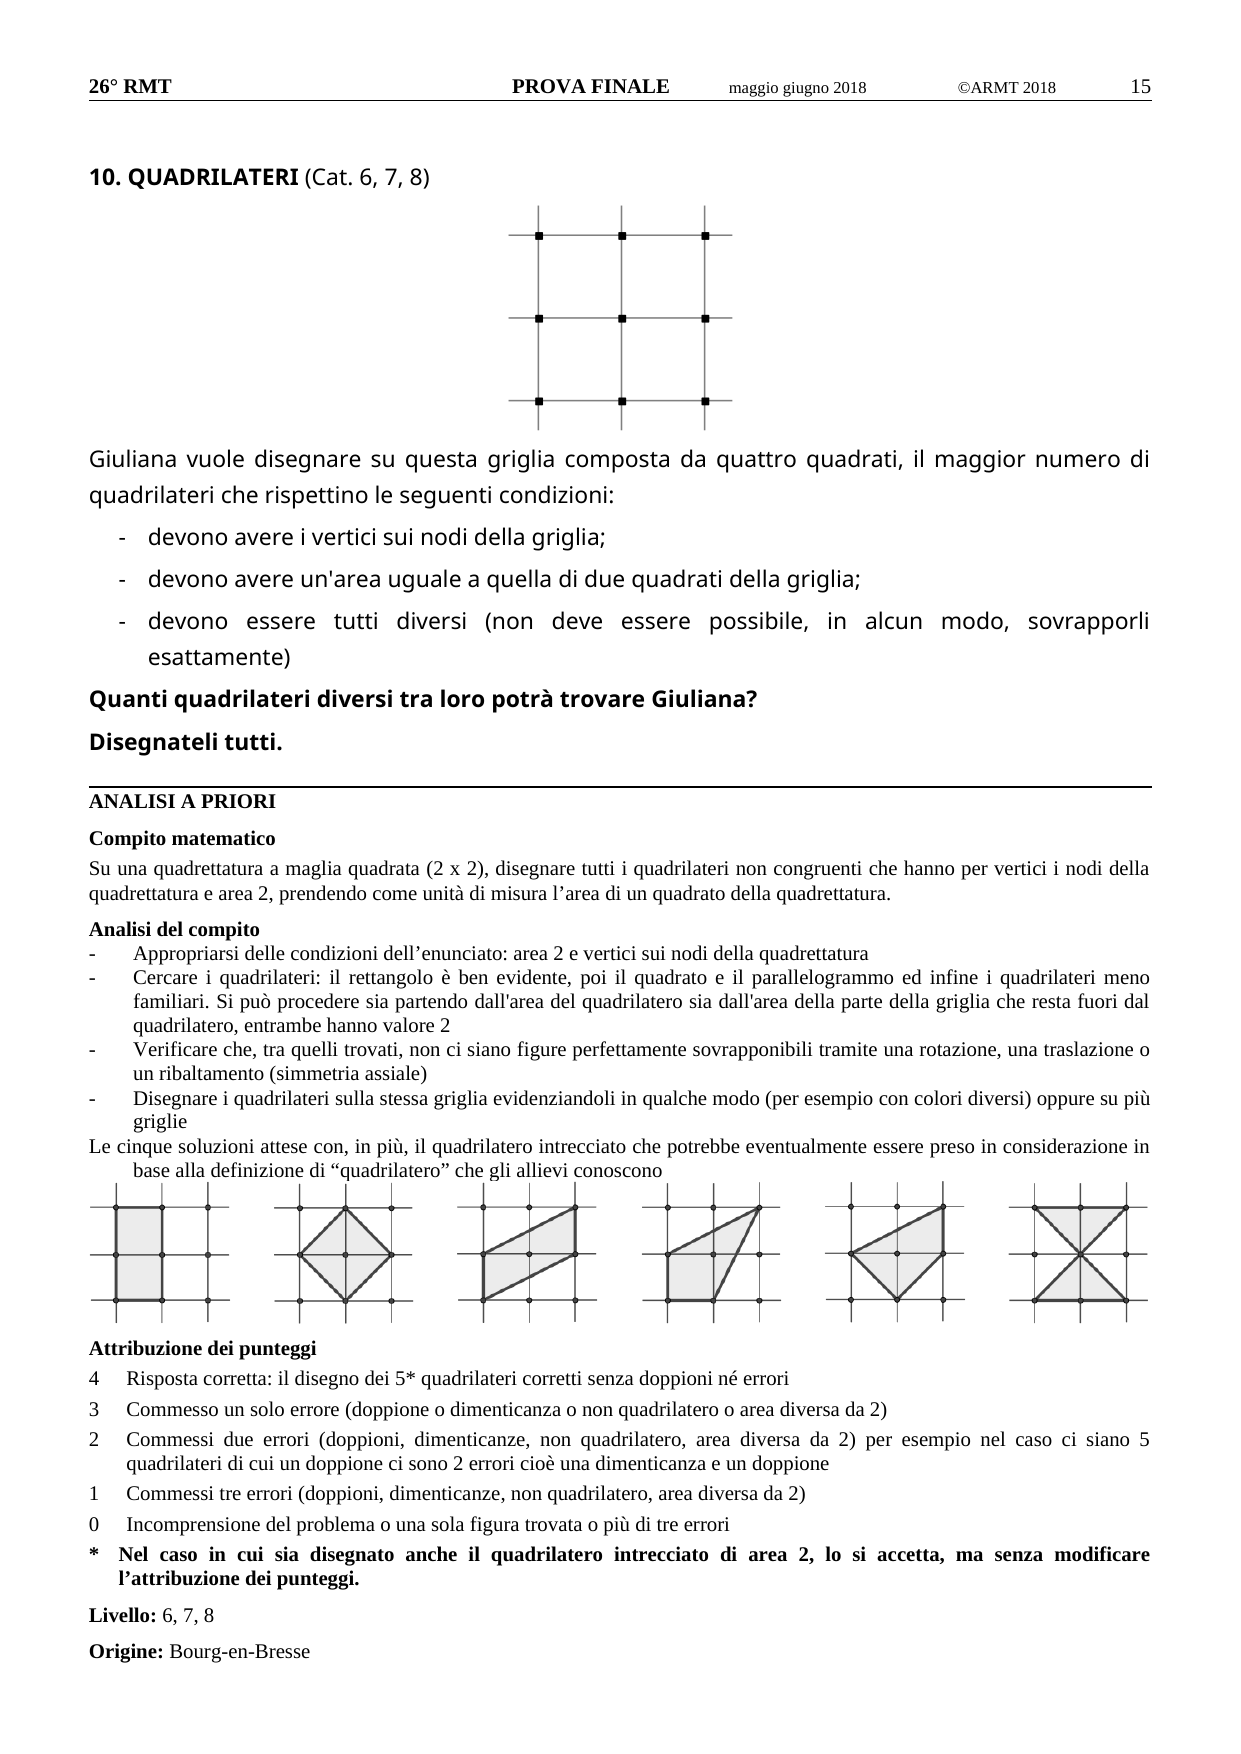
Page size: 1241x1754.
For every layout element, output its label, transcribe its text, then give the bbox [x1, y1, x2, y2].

subtitle Compito matematico [89, 826, 1152, 850]
text Le cinque soluzioni attese con, in più, il quadrilatero intrecciato che potrebbe eventualmente essere preso in considerazione in base alla definizione di “quadrilatero” che gli allievi conoscono [89, 1133, 1152, 1181]
text - devono avere un'area uguale a quella di due quadrati della griglia; [118, 563, 1152, 594]
text - devono essere tutti diversi (non deve essere possibile, in alcun modo, sovrapporli esattamente) [118, 605, 1152, 672]
text - devono avere i vertici sui nodi della griglia; [118, 521, 1152, 552]
text 0 Incomprensione del problema o una sola figura trovata o più di tre errori [89, 1512, 1152, 1536]
text Livello: 6, 7, 8 [89, 1602, 1152, 1627]
text Giuliana vuole disegnare su questa griglia composta da quattro quadrati, il maggior numero di quadrilateri che rispettino le seguenti condizioni: [89, 443, 1152, 510]
text - Appropriarsi delle condizioni dell’enunciato: area 2 e vertici sui nodi della quadrettatura [89, 941, 1152, 965]
text Quanti quadrilateri diversi tra loro potrà trovare Giuliana? [89, 683, 1152, 714]
subtitle Attribuzione dei punteggi [89, 1336, 1152, 1360]
text - Cercare i quadrilateri: il rettangolo è ben evidente, poi il quadrato e il parallelogrammo ed infine i quadrilateri meno familiari. Si può procedere sia partendo dall'area del quadrilatero sia dall'area della parte della griglia che resta fuori dal quadrilatero, entrambe hanno valore 2 [89, 965, 1152, 1037]
text * Nel caso in cui sia disegnato anche il quadrilatero intrecciato di area 2, lo si accetta, ma senza modificare l’attribuzione dei punteggi. [89, 1542, 1152, 1590]
subtitle Disegnateli tutti. [89, 725, 1152, 757]
text 2 Commessi due errori (doppioni, dimenticanze, non quadrilatero, area diversa da 2) per esempio nel caso ci siano 5 quadrilateri di cui un doppione ci sono 2 errori cioè una dimenticanza e un doppione [89, 1427, 1152, 1475]
text Origine: Bourg-en-Bresse [89, 1639, 1152, 1663]
text - Verificare che, tra quelli trovati, non ci siano figure perfettamente sovrapponibili tramite una rotazione, una traslazione o un ribaltamento (simmetria assiale) [89, 1037, 1152, 1085]
text 10. QUADRILATERI (Cat. 6, 7, 8) [89, 161, 1152, 192]
picture [507, 204, 733, 432]
text Su una quadrettatura a maglia quadrata (2 x 2), disegnare tutti i quadrilateri non congruenti che hanno per vertici i nodi della quadrettatura e area 2, prendendo come unità di misura l’area di un quadrato della quadrettatura. [89, 856, 1152, 904]
text 3 Commesso un solo errore (doppione o dimenticanza o non quadrilatero o area diversa da 2) [89, 1397, 1152, 1421]
text - Disegnare i quadrilateri sulla stessa griglia evidenziandoli in qualche modo (per esempio con colori diversi) oppure su più griglie [89, 1085, 1152, 1133]
subtitle Analisi del compito [89, 917, 1152, 941]
picture [88, 1181, 1152, 1324]
subtitle Analisi a priori [89, 788, 1152, 813]
text 4 Risposta corretta: il disegno dei 5* quadrilateri corretti senza doppioni né errori [89, 1366, 1152, 1390]
text 1 Commessi tre errori (doppioni, dimenticanze, non quadrilatero, area diversa da 2) [89, 1481, 1152, 1505]
